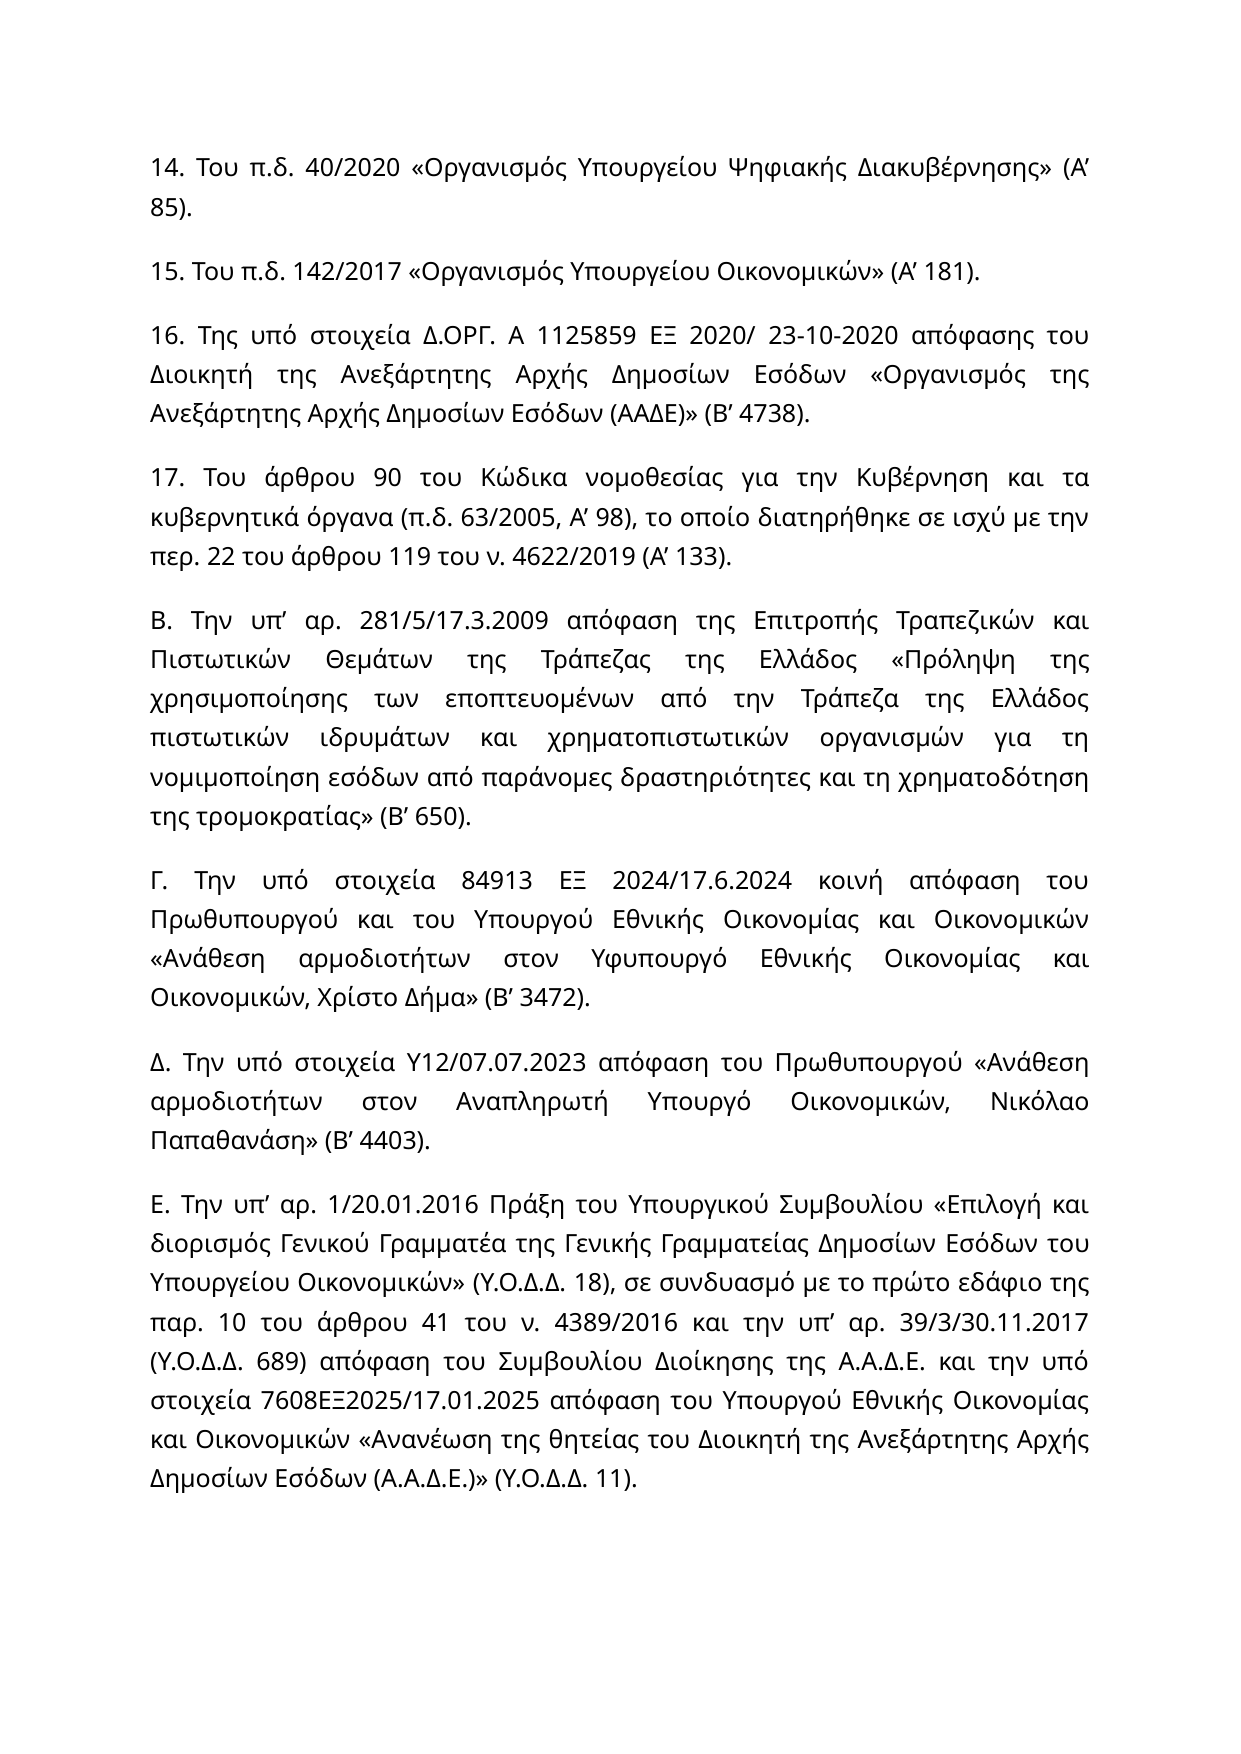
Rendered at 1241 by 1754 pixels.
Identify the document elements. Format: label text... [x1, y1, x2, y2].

text 17. Του άρθρου 90 του Κώδικα νομοθεσίας για την Κυβέρνηση και τα κυβερνητικά όργανα (π.δ. 63/2005, Α’ 98), το οποίο διατηρήθηκε σε ισχύ με την περ. 22 του άρθρου 119 του ν. 4622/2019 (Α’ 133). [150, 460, 1090, 572]
text Ε. Την υπ’ αρ. 1/20.01.2016 Πράξη του Υπουργικού Συμβουλίου «Επιλογή και διορισμός Γενικού Γραμματέα της Γενικής Γραμματείας Δημοσίων Εσόδων του Υπουργείου Οικονομικών» (Υ.Ο.Δ.Δ. 18), σε συνδυασμό με το πρώτο εδάφιο της παρ. 10 του άρθρου 41 του ν. 4389/2016 και την υπ’ αρ. 39/3/30.11.2017 (Υ.Ο.Δ.Δ. 689) απόφαση του Συμβουλίου Διοίκησης της Α.Α.Δ.Ε. και την υπό στοιχεία 7608ΕΞ2025/17.01.2025 απόφαση του Υπουργού Εθνικής Οικονομίας και Οικονομικών «Ανανέωση της θητείας του Διοικητή της Ανεξάρτητης Αρχής Δημοσίων Εσόδων (Α.Α.Δ.Ε.)» (Υ.Ο.Δ.Δ. 11). [150, 1187, 1090, 1495]
text Γ. Την υπό στοιχεία 84913 ΕΞ 2024/17.6.2024 κοινή απόφαση του Πρωθυπουργού και του Υπουργού Εθνικής Οικονομίας και Οικονομικών «Ανάθεση αρμοδιοτήτων στον Υφυπουργό Εθνικής Οικονομίας και Οικονομικών, Χρίστο Δήμα» (Β’ 3472). [150, 862, 1090, 1014]
text Β. Την υπ’ αρ. 281/5/17.3.2009 απόφαση της Επιτροπής Τραπεζικών και Πιστωτικών Θεμάτων της Τράπεζας της Ελλάδος «Πρόληψη της χρησιμοποίησης των εποπτευομένων από την Τράπεζα της Ελλάδος πιστωτικών ιδρυμάτων και χρηματοπιστωτικών οργανισμών για τη νομιμοποίηση εσόδων από παράνομες δραστηριότητες και τη χρηματοδότηση της τρομοκρατίας» (Β’ 650). [150, 602, 1090, 832]
text 15. Του π.δ. 142/2017 «Οργανισμός Υπουργείου Οικονομικών» (Α’ 181). [150, 253, 1090, 287]
text Δ. Την υπό στοιχεία Y12/07.07.2023 απόφαση του Πρωθυπουργού «Ανάθεση αρμοδιοτήτων στον Αναπληρωτή Υπουργό Οικονομικών, Νικόλαο Παπαθανάση» (Β’ 4403). [150, 1044, 1090, 1157]
text 14. Του π.δ. 40/2020 «Οργανισμός Υπουργείου Ψηφιακής Διακυβέρνησης» (Α’ 85). [150, 150, 1090, 223]
text 16. Της υπό στοιχεία Δ.ΟΡΓ. Α 1125859 ΕΞ 2020/ 23-10-2020 απόφασης του Διοικητή της Ανεξάρτητης Αρχής Δημοσίων Εσόδων «Οργανισμός της Ανεξάρτητης Αρχής Δημοσίων Εσόδων (ΑΑΔΕ)» (Β’ 4738). [150, 317, 1090, 430]
